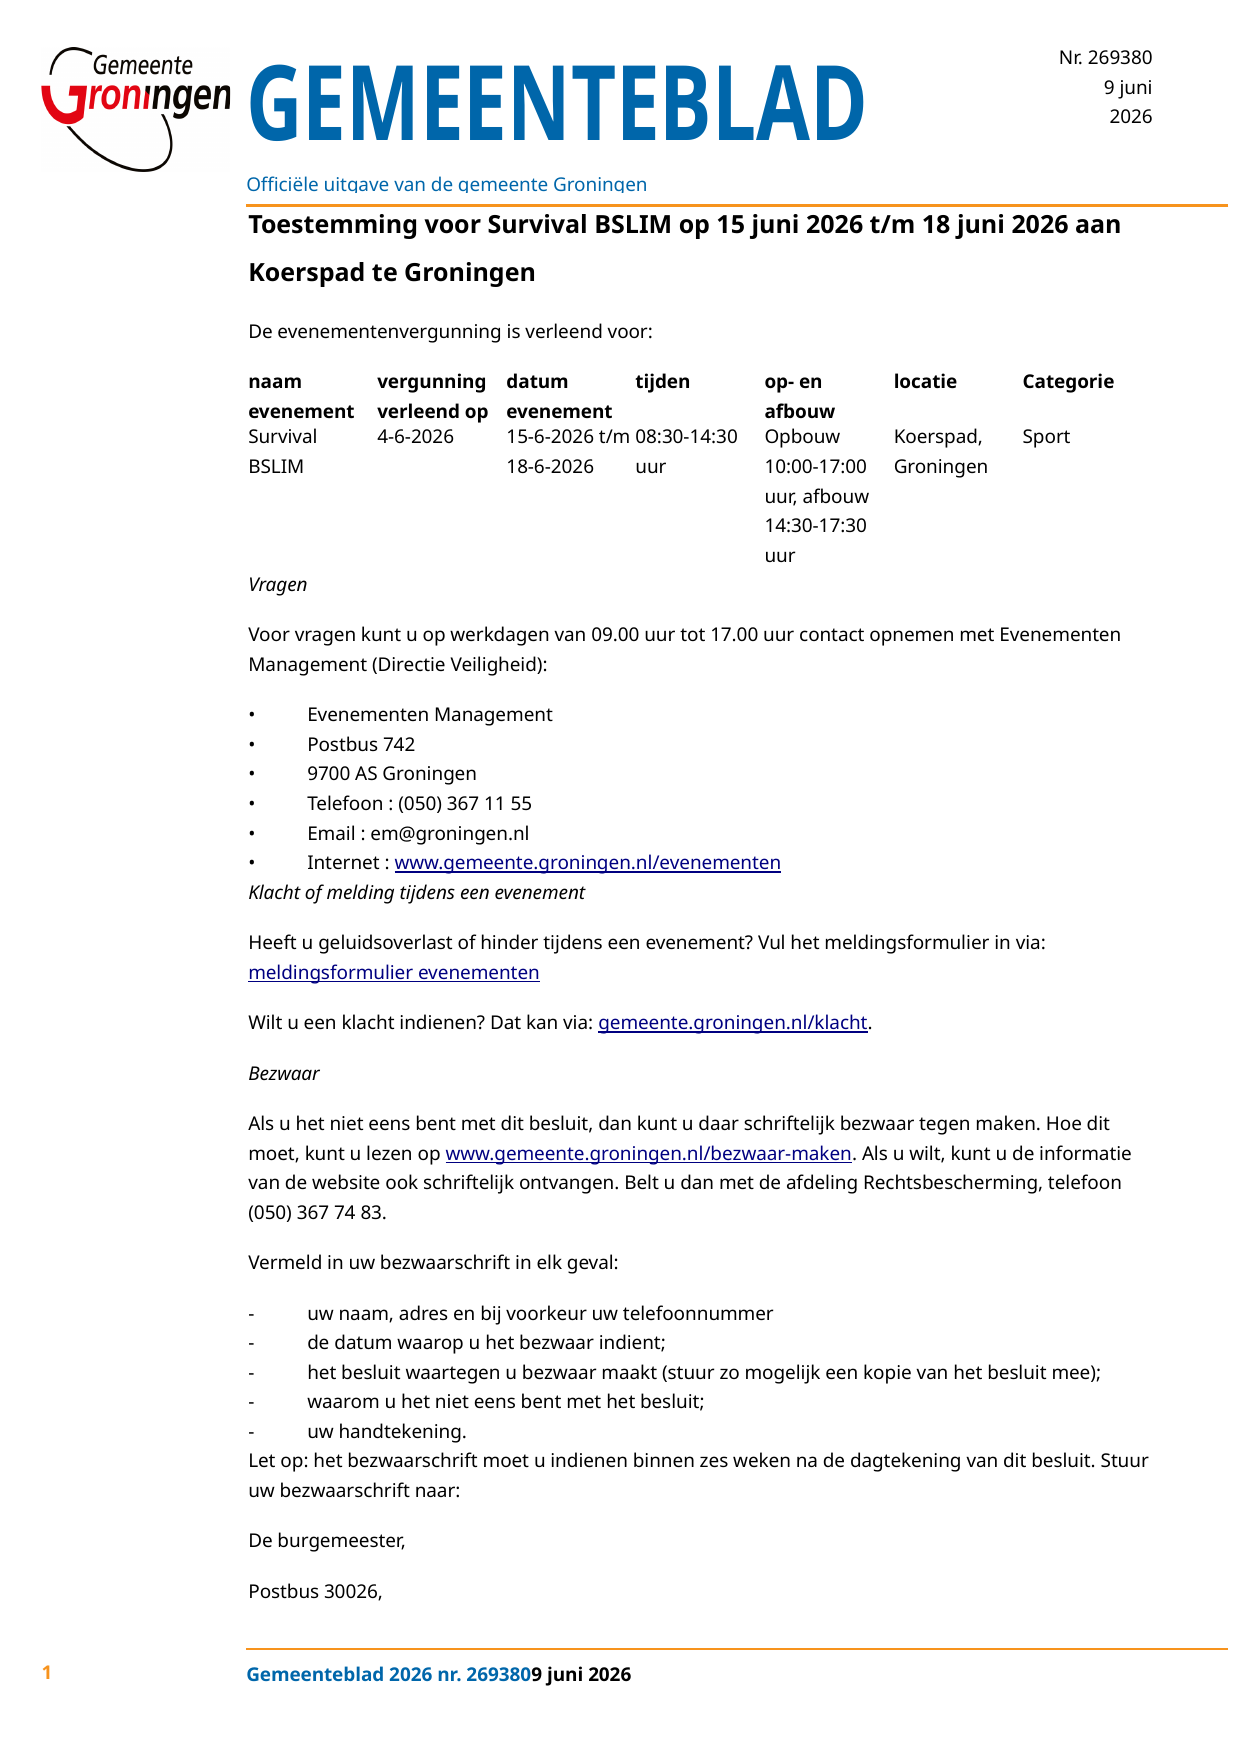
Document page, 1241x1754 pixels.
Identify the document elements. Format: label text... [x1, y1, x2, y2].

table_header vergunning verleend op [377, 369, 506, 424]
list Internet : www.gemeente.groningen.nl/evenementen [248, 849, 1152, 875]
table_header datum evenement [506, 369, 635, 424]
text Wilt u een klacht indienen? Dat kan via: gemeente.groningen.nl/klacht. [248, 1009, 1152, 1035]
text Heeft u geluidsoverlast of hinder tijdens een evenement? Vul het meldingsformulier in via: meldingsformulier evenementen [248, 929, 1152, 985]
text Voor vragen kunt u op werkdagen van 09.00 uur tot 17.00 uur contact opnemen met Evenementen Management (Directie Veiligheid): [248, 621, 1152, 677]
list het besluit waartegen u bezwaar maakt (stuur zo mogelijk een kopie van het besluit mee); [248, 1359, 1152, 1385]
table_header locatie [894, 369, 1022, 424]
list Telefoon : (050) 367 11 55 [248, 790, 1152, 816]
table_header naam evenement [248, 369, 377, 424]
table_cell Koerspad, Groningen [894, 424, 1022, 568]
list uw naam, adres en bij voorkeur uw telefoonnummer [248, 1300, 1152, 1326]
list Evenementen Management [248, 701, 1152, 727]
text Let op: het bezwaarschrift moet u indienen binnen zes weken na de dagtekening van dit besluit. Stuur uw bezwaarschrift naar: [248, 1448, 1152, 1503]
text Toestemming voor Survival BSLIM op 15 juni 2026 t/m 18 juni 2026 aan Koerspad te Groningen [248, 207, 1152, 288]
list Email : em@groningen.nl [248, 820, 1152, 846]
table_cell 08:30-14:30 uur [635, 424, 764, 568]
text Klacht of melding tijdens een evenement [248, 879, 1152, 905]
table_cell 4-6-2026 [377, 424, 506, 568]
text Vragen [248, 571, 1152, 597]
list 9700 AS Groningen [248, 761, 1152, 786]
table_cell Sport [1023, 424, 1152, 568]
text De evenementenvergunning is verleend voor: [248, 318, 1152, 344]
list waarom u het niet eens bent met het besluit; [248, 1388, 1152, 1414]
list de datum waarop u het bezwaar indient; [248, 1329, 1152, 1355]
text Vermeld in uw bezwaarschrift in elk geval: [248, 1249, 1152, 1275]
table_cell Opbouw 10:00-17:00 uur, afbouw 14:30-17:30 uur [764, 424, 893, 568]
picture [41, 47, 231, 172]
table_cell Survival BSLIM [248, 424, 377, 568]
list Postbus 742 [248, 731, 1152, 757]
list uw handtekening. [248, 1418, 1152, 1444]
table_cell 15-6-2026 t/m 18-6-2026 [506, 424, 635, 568]
text De burgemeester, [248, 1528, 1152, 1553]
table_header op- en afbouw [764, 369, 893, 424]
text Postbus 30026, [248, 1578, 1152, 1604]
table_header Categorie [1023, 369, 1152, 424]
table_header tijden [635, 369, 764, 424]
text Als u het niet eens bent met dit besluit, dan kunt u daar schriftelijk bezwaar tegen maken. Hoe dit moet, kunt u lezen op www.gemeente.groningen.nl/bezwaar-maken. Als u wilt, kunt u de informatie van de website ook schriftelijk ontvangen. Belt u dan met de afdeling Rechtsbescherming, telefoon (050) 367 74 83. [248, 1110, 1152, 1225]
text Bezwaar [248, 1060, 1152, 1086]
